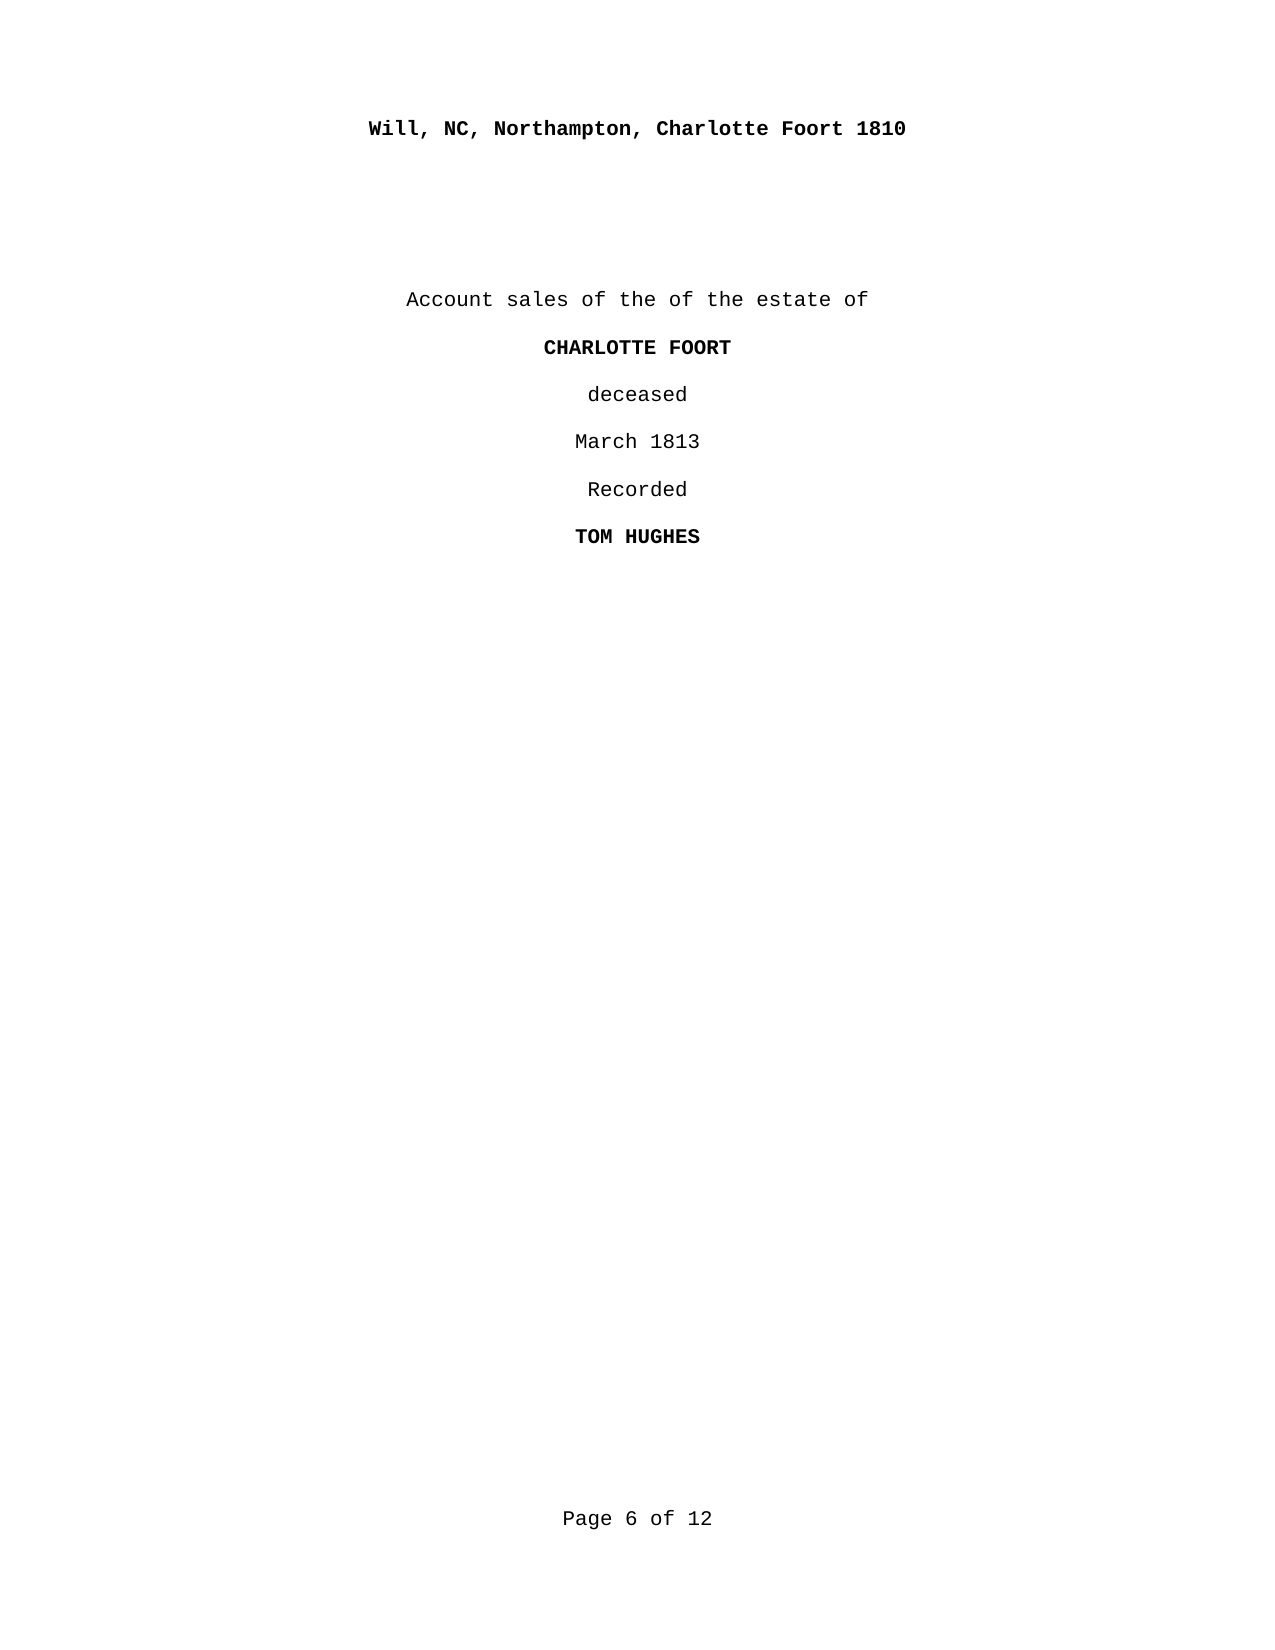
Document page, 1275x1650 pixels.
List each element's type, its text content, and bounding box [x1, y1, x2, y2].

text Recorded [118, 479, 1157, 502]
text March 1813 [118, 431, 1157, 455]
text Account sales of the of the estate of [118, 289, 1157, 313]
text Tom Hughes [118, 526, 1157, 549]
text Charlotte Foort [118, 337, 1157, 360]
text deceased [118, 384, 1157, 408]
